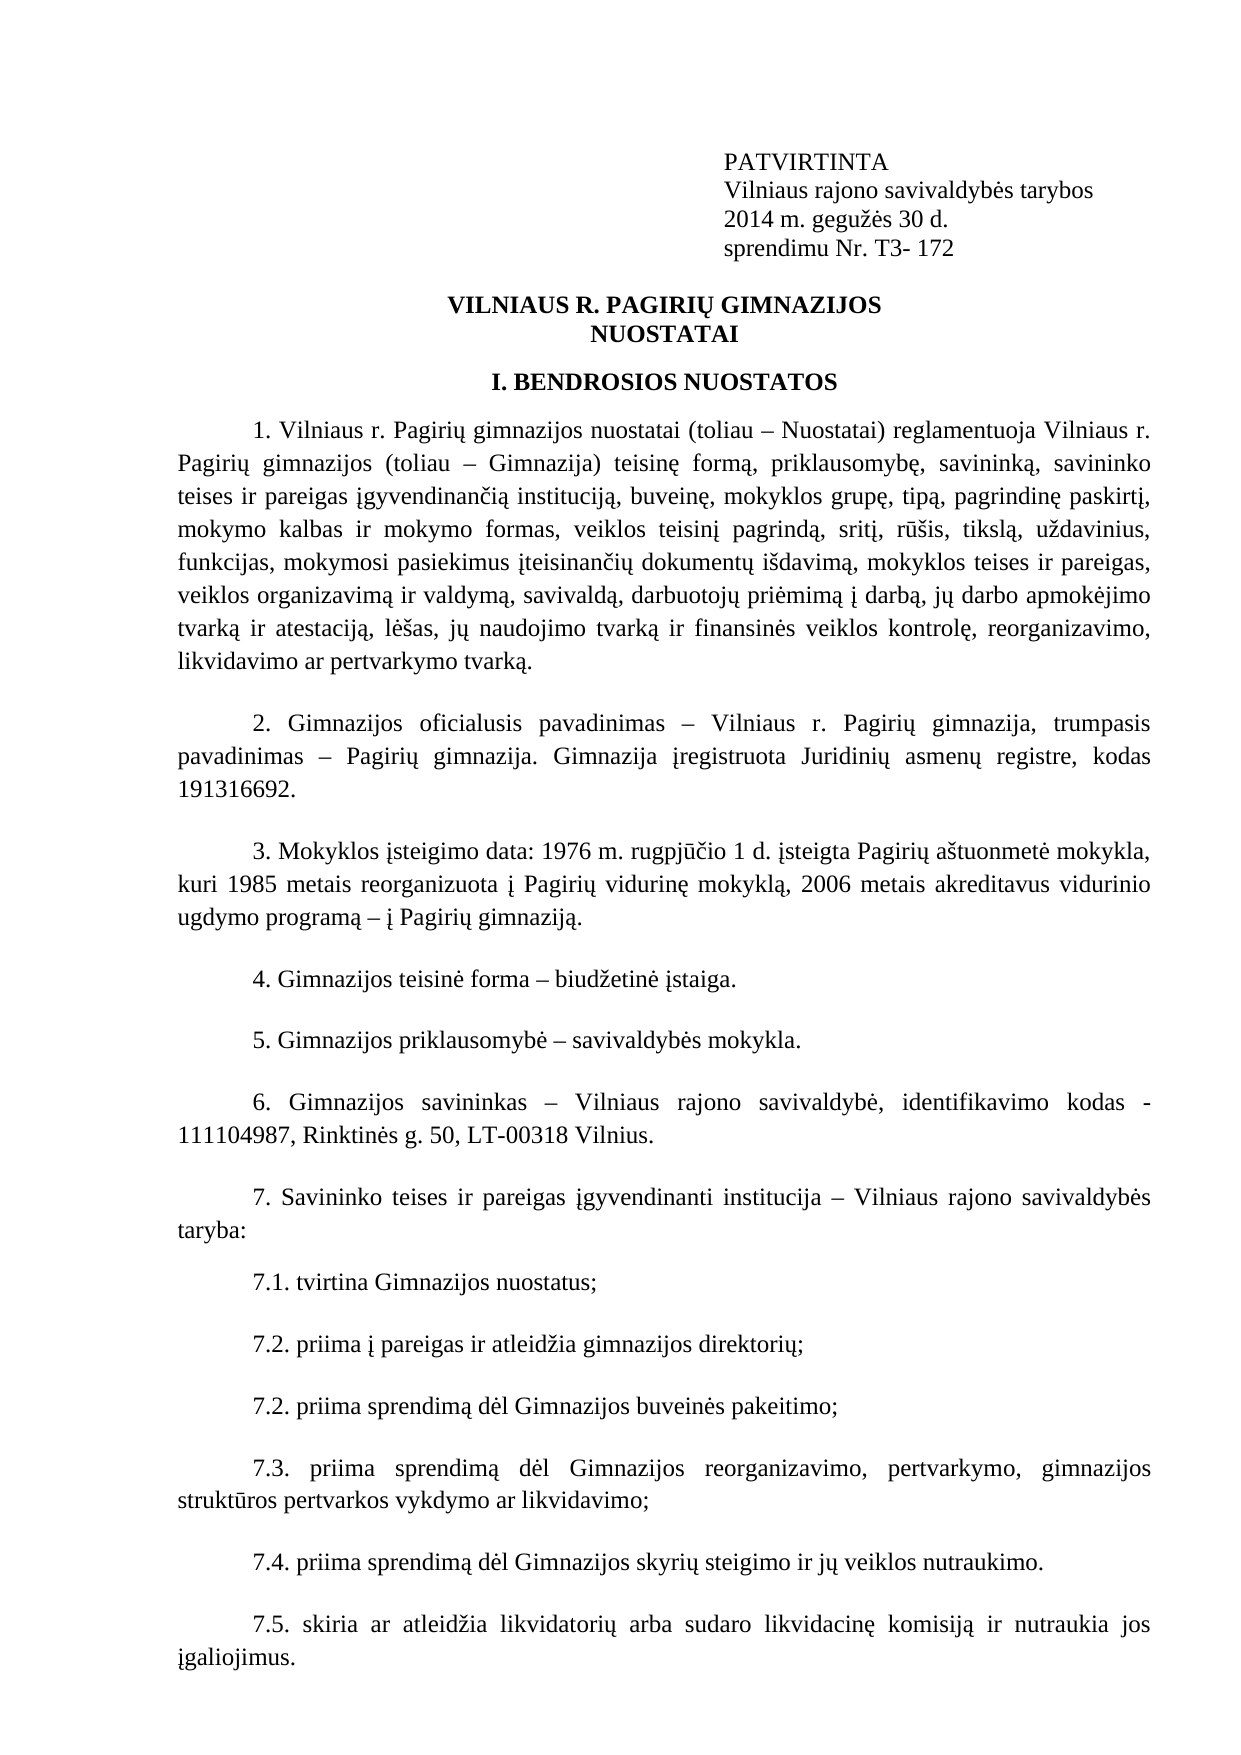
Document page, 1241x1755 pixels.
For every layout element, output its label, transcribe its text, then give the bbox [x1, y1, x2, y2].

text Vilniaus rajono savivaldybės tarybos [723, 176, 1152, 204]
text 7.4. priima sprendimą dėl Gimnazijos skyrių steigimo ir jų veiklos nutraukimo. [177, 1547, 1152, 1576]
text 7.1. tvirtina Gimnazijos nuostatus; [177, 1267, 1152, 1296]
text 3. Mokyklos įsteigimo data: 1976 m. rugpjūčio 1 d. įsteigta Pagirių aštuonmetė mokykla, kuri 1985 metais reorganizuota į Pagirių vidurinę mokyklą, 2006 metais akreditavus vidurinio ugdymo programą – į Pagirių gimnaziją. [177, 836, 1152, 931]
text sprendimu Nr. T3- 172 [723, 233, 1152, 262]
text 7.2. priima į pareigas ir atleidžia gimnazijos direktorių; [177, 1329, 1152, 1358]
text 7.2. priima sprendimą dėl Gimnazijos buveinės pakeitimo; [177, 1391, 1152, 1419]
text 7. Savininko teises ir pareigas įgyvendinanti institucija – Vilniaus rajono savivaldybės taryba: [177, 1182, 1152, 1244]
text I. BENDROSIOS NUOSTATOS [177, 367, 1152, 396]
text PATVIRTINTA [723, 147, 1152, 176]
text 1. Vilniaus r. Pagirių gimnazijos nuostatai (toliau – Nuostatai) reglamentuoja Vilniaus r. Pagirių gimnazijos (toliau – Gimnazija) teisinę formą, priklausomybę, savininką, savininko teises ir pareigas įgyvendinančią instituciją, buveinę, mokyklos grupę, tipą, pagrindinę paskirtį, mokymo kalbas ir mokymo formas, veiklos teisinį pagrindą, sritį, rūšis, tikslą, uždavinius, funkcijas, mokymosi pasiekimus įteisinančių dokumentų išdavimą, mokyklos teises ir pareigas, veiklos organizavimą ir valdymą, savivaldą, darbuotojų priėmimą į darbą, jų darbo apmokėjimo tvarką ir atestaciją, lėšas, jų naudojimo tvarką ir finansinės veiklos kontrolę, reorganizavimo, likvidavimo ar pertvarkymo tvarką. [177, 415, 1152, 675]
text 2. Gimnazijos oficialusis pavadinimas – Vilniaus r. Pagirių gimnazija, trumpasis pavadinimas – Pagirių gimnazija. Gimnazija įregistruota Juridinių asmenų registre, kodas 191316692. [177, 708, 1152, 803]
text VILNIAUS R. PAGIRIŲ GIMNAZIJOS [177, 291, 1152, 319]
text 4. Gimnazijos teisinė forma – biudžetinė įstaiga. [177, 964, 1152, 992]
text NUOSTATAI [177, 319, 1152, 348]
text 5. Gimnazijos priklausomybė – savivaldybės mokykla. [177, 1026, 1152, 1054]
text 6. Gimnazijos savininkas – Vilniaus rajono savivaldybė, identifikavimo kodas -111104987, Rinktinės g. 50, LT-00318 Vilnius. [177, 1087, 1152, 1149]
text 2014 m. gegužės 30 d. [723, 204, 1152, 233]
text 7.3. priima sprendimą dėl Gimnazijos reorganizavimo, pertvarkymo, gimnazijos struktūros pertvarkos vykdymo ar likvidavimo; [177, 1453, 1152, 1514]
text 7.5. skiria ar atleidžia likvidatorių arba sudaro likvidacinę komisiją ir nutraukia jos įgaliojimus. [177, 1609, 1152, 1671]
